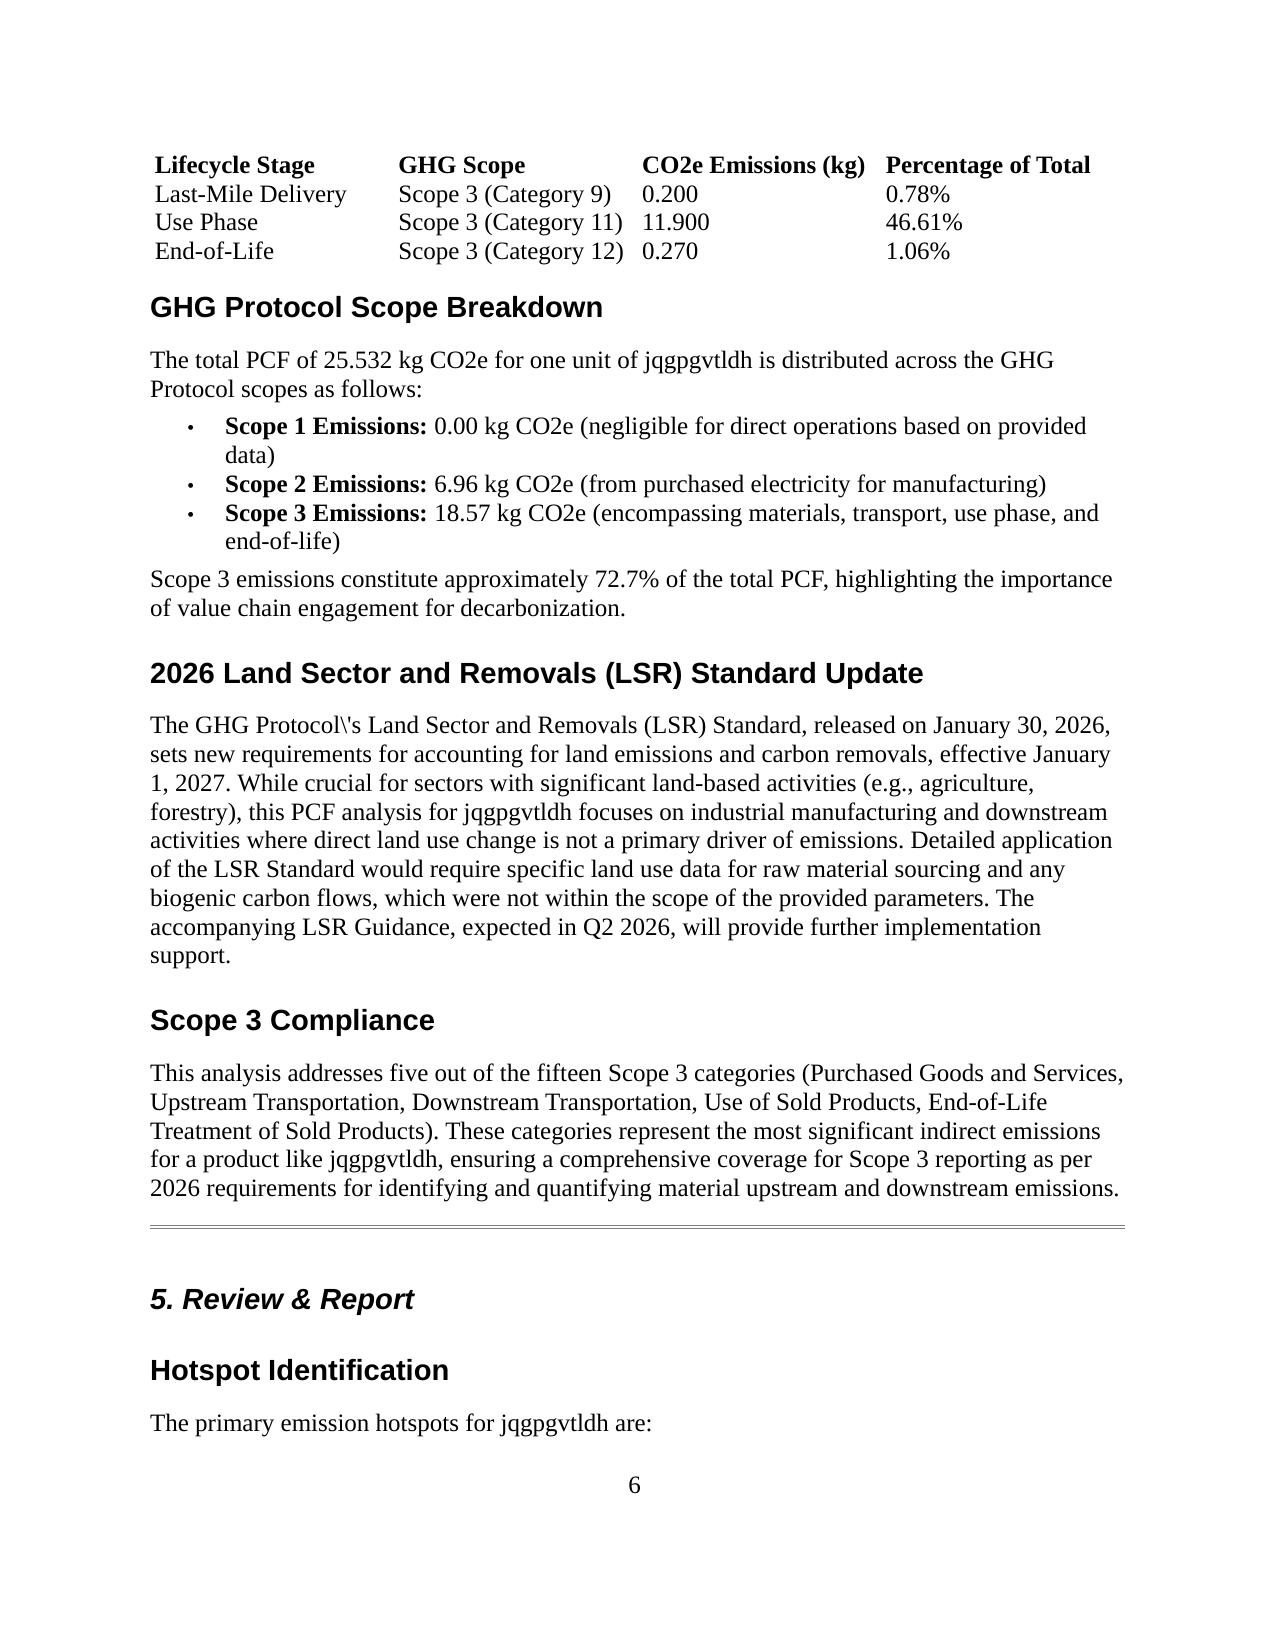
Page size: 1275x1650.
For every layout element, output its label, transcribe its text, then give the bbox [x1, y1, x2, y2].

subtitle Hotspot Identification [150, 1353, 1125, 1387]
table_cell 0.78% [881, 179, 1125, 207]
text The primary emission hotspots for jqgpgvtldh are: [150, 1408, 1125, 1437]
text The total PCF of 25.532 kg CO2e for one unit of jqgpgvtldh is distributed across the GHG Protocol scopes as follows: [150, 345, 1125, 402]
list Scope 3 Emissions: 18.57 kg CO2e (encompassing materials, transport, use phase, and end-of-life) [187, 498, 1125, 555]
text The GHG Protocol\'s Land Sector and Removals (LSR) Standard, released on January 30, 2026, sets new requirements for accounting for land emissions and carbon removals, effective January 1, 2027. While crucial for sectors with significant land-based activities (e.g., agriculture, forestry), this PCF analysis for jqgpgvtldh focuses on industrial manufacturing and downstream activities where direct land use change is not a primary driver of emissions. Detailed application of the LSR Standard would require specific land use data for raw material sourcing and any biogenic carbon flows, which were not within the scope of the provided parameters. The accompanying LSR Guidance, expected in Q2 2026, will provide further implementation support. [150, 711, 1125, 969]
table_cell End-of-Life [150, 236, 394, 265]
table_cell Scope 3 (Category 9) [394, 179, 637, 207]
table_header CO2e Emissions (kg) [638, 150, 881, 179]
subtitle 2026 Land Sector and Removals (LSR) Standard Update [150, 656, 1125, 689]
table_cell Scope 3 (Category 11) [394, 208, 637, 236]
text This analysis addresses five out of the fifteen Scope 3 categories (Purchased Goods and Services, Upstream Transportation, Downstream Transportation, Use of Sold Products, End-of-Life Treatment of Sold Products). These categories represent the most significant indirect emissions for a product like jqgpgvtldh, ensuring a comprehensive coverage for Scope 3 reporting as per 2026 requirements for identifying and quantifying material upstream and downstream emissions. [150, 1058, 1125, 1202]
table_cell 46.61% [881, 208, 1125, 236]
table_header Lifecycle Stage [150, 150, 394, 179]
table_cell Use Phase [150, 208, 394, 236]
table_cell 0.200 [638, 179, 881, 207]
subtitle GHG Protocol Scope Breakdown [150, 290, 1125, 323]
list Scope 2 Emissions: 6.96 kg CO2e (from purchased electricity for manufacturing) [187, 469, 1125, 498]
table_cell 0.270 [638, 236, 881, 265]
table_header Percentage of Total [881, 150, 1125, 179]
table_header GHG Scope [394, 150, 637, 179]
text Scope 3 emissions constitute approximately 72.7% of the total PCF, highlighting the importance of value chain engagement for decarbonization. [150, 564, 1125, 622]
subtitle Scope 3 Compliance [150, 1003, 1125, 1037]
table_cell Last-Mile Delivery [150, 179, 394, 207]
table_cell 1.06% [881, 236, 1125, 265]
list Scope 1 Emissions: 0.00 kg CO2e (negligible for direct operations based on provided data) [187, 411, 1125, 469]
subtitle 5. Review & Report [150, 1282, 1125, 1316]
table_cell Scope 3 (Category 12) [394, 236, 637, 265]
table_cell 11.900 [638, 208, 881, 236]
